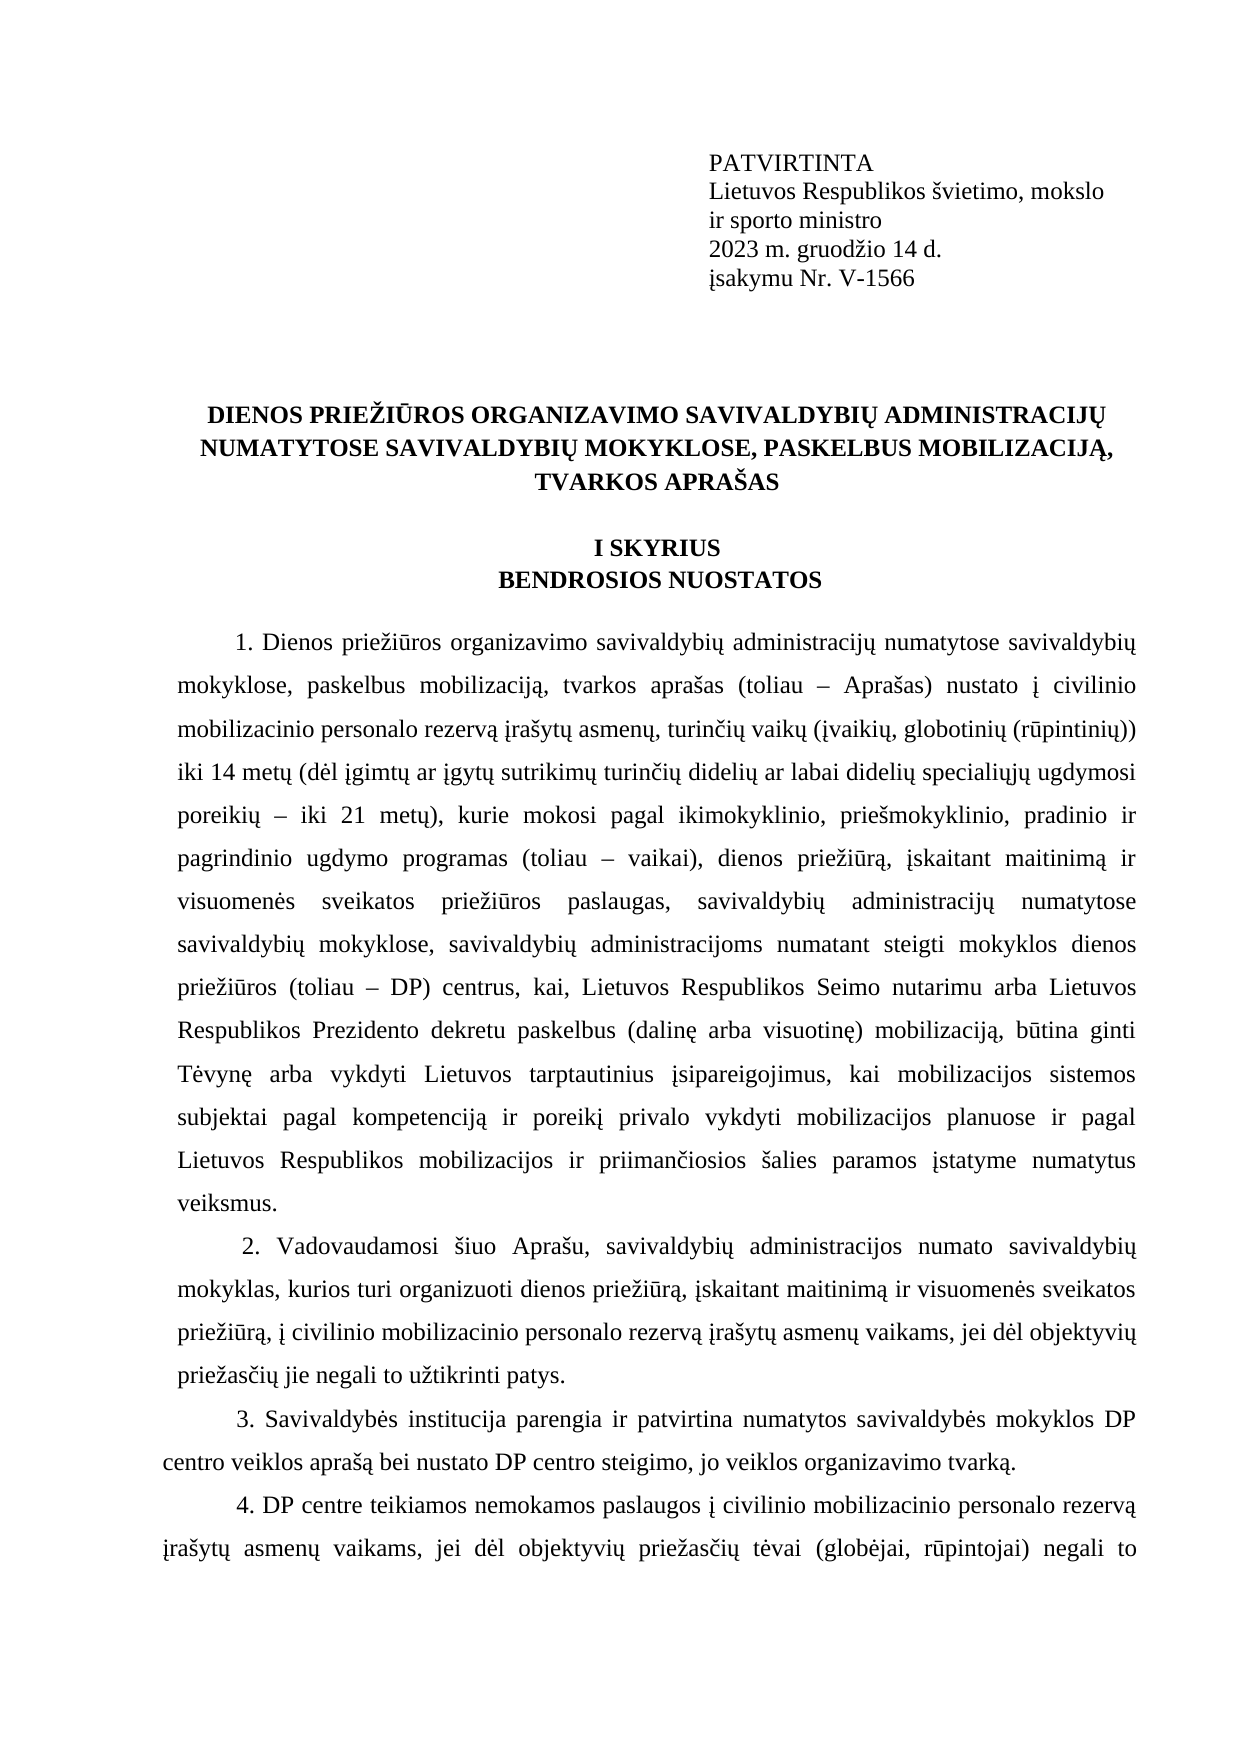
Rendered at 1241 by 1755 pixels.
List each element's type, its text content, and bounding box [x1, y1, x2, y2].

text DIENOS PRIEŽIŪROS ORGANIZAVIMO SAVIVALDYBIŲ ADMINISTRACIJŲ NUMATYTOSE SAVIVALDYBIŲ MOKYKLOSE, PASKELBUS MOBILIZACIJĄ, TVARKOS APRAŠAS [177, 401, 1137, 495]
text įsakymu Nr. V-1566 [177, 263, 1137, 291]
text 2023 m. gruodžio 14 d. [177, 234, 1137, 263]
text Lietuvos Respublikos švietimo, mokslo [177, 176, 1137, 205]
text 2. Vadovaudamosi šiuo Aprašu, savivaldybių administracijos numato savivaldybių mokyklas, kurios turi organizuoti dienos priežiūrą, įskaitant maitinimą ir visuomenės sveikatos priežiūrą, į civilinio mobilizacinio personalo rezervą įrašytų asmenų vaikams, jei dėl objektyvių priežasčių jie negali to užtikrinti patys. [177, 1231, 1137, 1389]
text PATVIRTINTA [177, 148, 1137, 176]
text 1. Dienos priežiūros organizavimo savivaldybių administracijų numatytose savivaldybių mokyklose, paskelbus mobilizaciją, tvarkos aprašas (toliau – Aprašas) nustato į civilinio mobilizacinio personalo rezervą įrašytų asmenų, turinčių vaikų (įvaikių, globotinių (rūpintinių)) iki 14 metų (dėl įgimtų ar įgytų sutrikimų turinčių didelių ar labai didelių specialiųjų ugdymosi poreikių – iki 21 metų), kurie mokosi pagal ikimokyklinio, priešmokyklinio, pradinio ir pagrindinio ugdymo programas (toliau – vaikai), dienos priežiūrą, įskaitant maitinimą ir visuomenės sveikatos priežiūros paslaugas, savivaldybių administracijų numatytose savivaldybių mokyklose, savivaldybių administracijoms numatant steigti mokyklos dienos priežiūros (toliau – DP) centrus, kai, Lietuvos Respublikos Seimo nutarimu arba Lietuvos Respublikos Prezidento dekretu paskelbus (dalinę arba visuotinę) mobilizaciją, būtina ginti Tėvynę arba vykdyti Lietuvos tarptautinius įsipareigojimus, kai mobilizacijos sistemos subjektai pagal kompetenciją ir poreikį privalo vykdyti mobilizacijos planuose ir pagal Lietuvos Respublikos mobilizacijos ir priimančiosios šalies paramos įstatyme numatytus veiksmus. [177, 627, 1137, 1217]
text BENDROSIOS NUOSTATOS [177, 566, 1137, 594]
text 4. DP centre teikiamos nemokamos paslaugos į civilinio mobilizacinio personalo rezervą įrašytų asmenų vaikams, jei dėl objektyvių priežasčių tėvai (globėjai, rūpintojai) negali to [162, 1490, 1137, 1562]
text I SKYRIUS [177, 533, 1137, 561]
text 3. Savivaldybės institucija parengia ir patvirtina numatytos savivaldybės mokyklos DP centro veiklos aprašą bei nustato DP centro steigimo, jo veiklos organizavimo tvarką. [162, 1404, 1137, 1476]
text ir sporto ministro [177, 205, 1137, 234]
